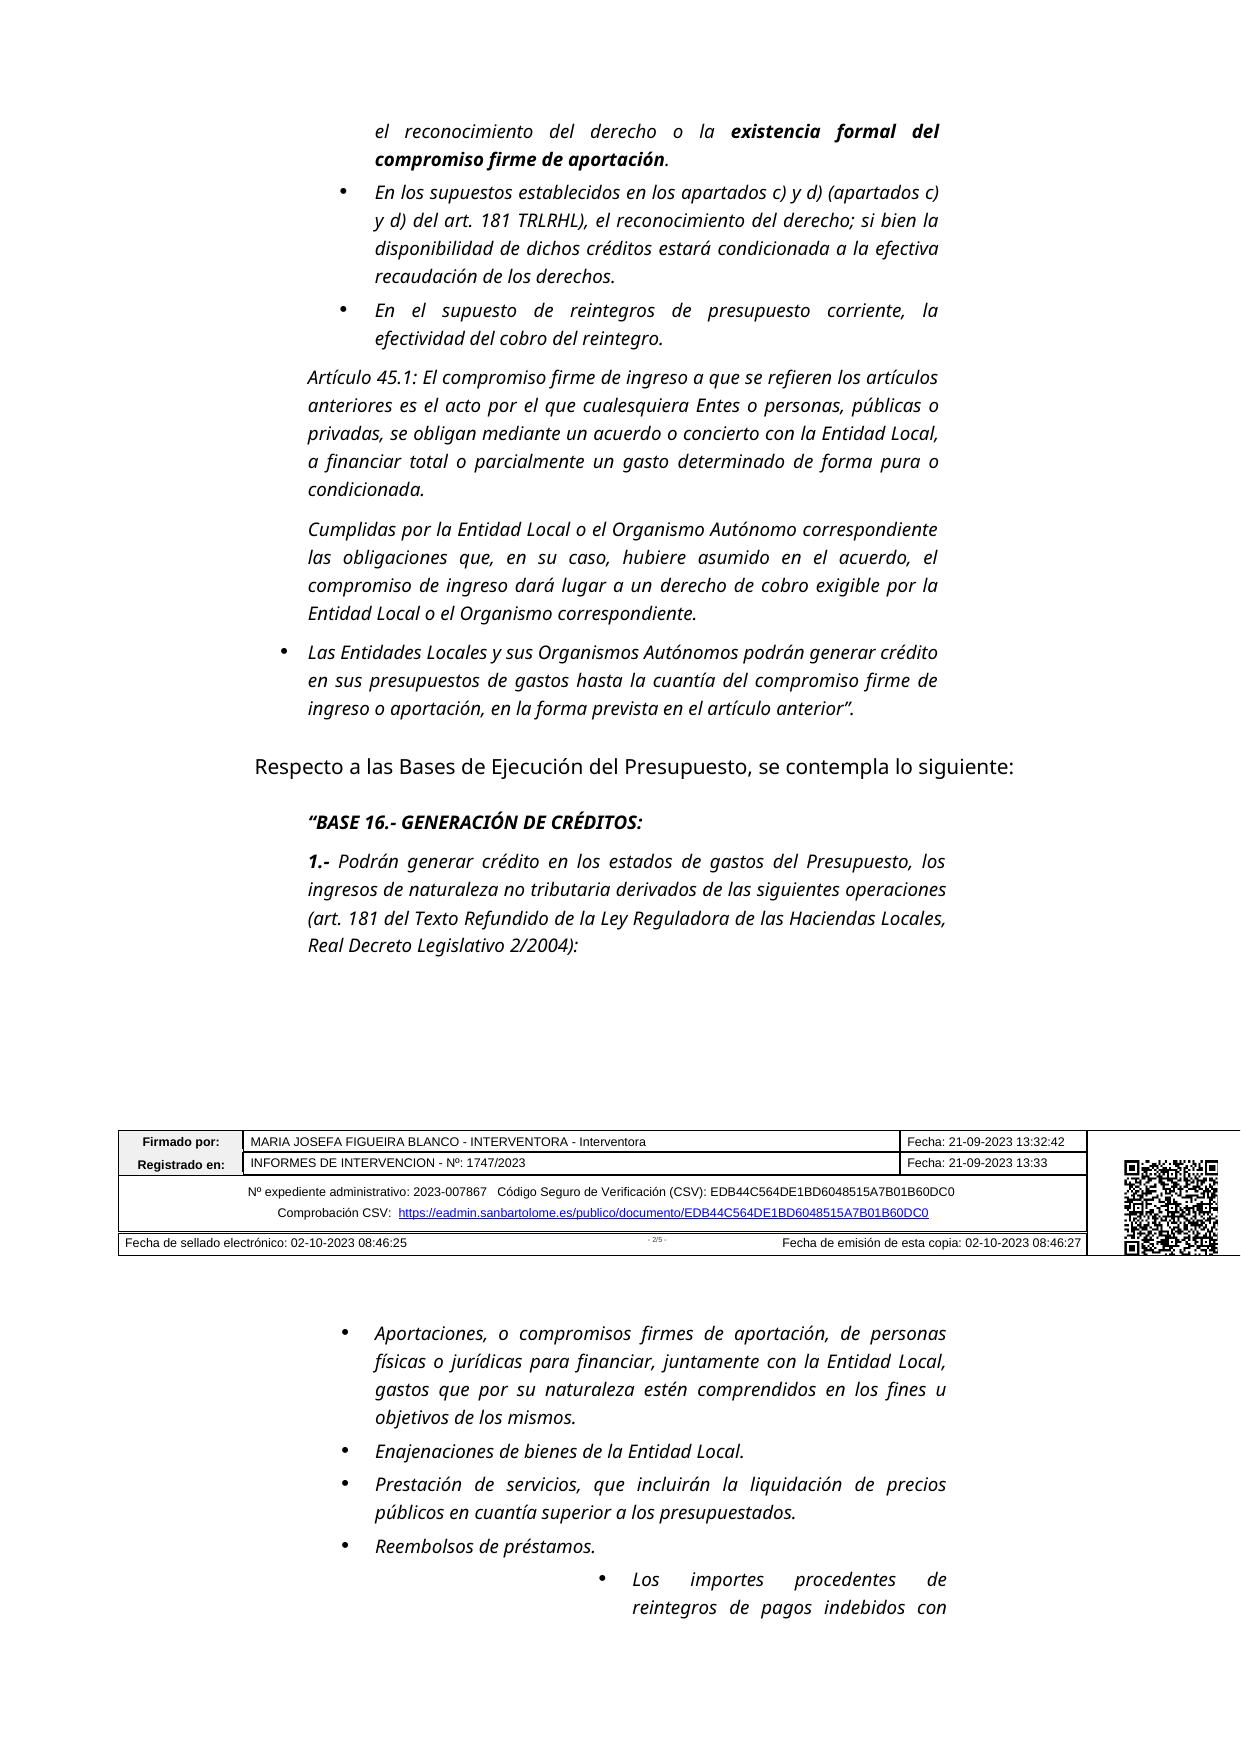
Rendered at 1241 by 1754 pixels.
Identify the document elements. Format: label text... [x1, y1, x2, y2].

table_cell Fecha de sellado electrónico: 02-10-2023 08:46:25 - 2/5 - Fecha de emisión de esta copia: 02-10-2023 08:46:27 [119, 1234, 1086, 1255]
text 1.- Podrán generar crédito en los estados de gastos del Presupuesto, los ingresos de naturaleza no tributaria derivados de las siguientes operaciones (art. 181 del Texto Refundido de la Ley Reguladora de las Haciendas Locales, Real Decreto Legislativo 2/2004): [308, 849, 949, 958]
table_header [1088, 1131, 1240, 1255]
table_header MARIA JOSEFA FIGUEIRA BLANCO - INTERVENTORA - Interventora [244, 1131, 899, 1151]
list Prestación de servicios, que incluirán la liquidación de precios públicos en cuantía superior a los presupuestados. [341, 1471, 949, 1525]
table_cell Fecha: 21-09-2023 13:33 [901, 1153, 1086, 1174]
list Enajenaciones de bienes de la Entidad Local. [341, 1438, 1122, 1464]
text “BASE 16.- GENERACIÓN DE CRÉDITOS: [308, 809, 1122, 835]
list el reconocimiento del derecho o la existencia formal del compromiso firme de aportación. [339, 118, 941, 172]
list Reembolsos de préstamos. [341, 1533, 1122, 1558]
list Las Entidades Locales y sus Organismos Autónomos podrán generar crédito en sus presupuestos de gastos hasta la cuantía del compromiso firme de ingreso o aportación, en la forma prevista en el artículo anterior”. [280, 639, 941, 721]
list Los importes procedentes de reintegros de pagos indebidos con [598, 1567, 949, 1620]
list En los supuestos establecidos en los apartados c) y d) (apartados c) y d) del art. 181 TRLRHL), el reconocimiento del derecho; si bien la disponibilidad de dichos créditos estará condicionada a la efectiva recaudación de los derechos. [339, 179, 941, 289]
table_cell Registrado en: [119, 1155, 242, 1172]
table_cell INFORMES DE INTERVENCION - Nº: 1747/2023 [244, 1153, 899, 1174]
table_header Firmado por: [119, 1131, 242, 1149]
text Cumplidas por la Entidad Local o el Organismo Autónomo correspondiente las obligaciones que, en su caso, hubiere asumido en el acuerdo, el compromiso de ingreso dará lugar a un derecho de cobro exigible por la Entidad Local o el Organismo correspondiente. [308, 516, 941, 626]
text Artículo 45.1: El compromiso firme de ingreso a que se refieren los artículos anteriores es el acto por el que cualesquiera Entes o personas, públicas o privadas, se obligan mediante un acuerdo o concierto con la Entidad Local, a financiar total o parcialmente un gasto determinado de forma pura o condicionada. [308, 364, 941, 502]
list Aportaciones, o compromisos firmes de aportación, de personas físicas o jurídicas para financiar, juntamente con la Entidad Local, gastos que por su naturaleza estén comprendidos en los fines u objetivos de los mismos. [341, 1320, 949, 1429]
table_header Fecha: 21-09-2023 13:32:42 [901, 1131, 1086, 1151]
list En el supuesto de reintegros de presupuesto corriente, la efectividad del cobro del reintegro. [339, 297, 941, 351]
table_cell Nº expediente administrativo: 2023-007867 Código Seguro de Verificación (CSV): EDB44C564DE1BD6048515A7B01B60DC0 Comprobación CSV: https://eadmin.sanbartolome.es/publico/documento/EDB44C564DE1BD6048515A7B01B60DC0 [119, 1176, 1086, 1231]
text Respecto a las Bases de Ejecución del Presupuesto, se contempla lo siguiente: [254, 752, 1122, 781]
